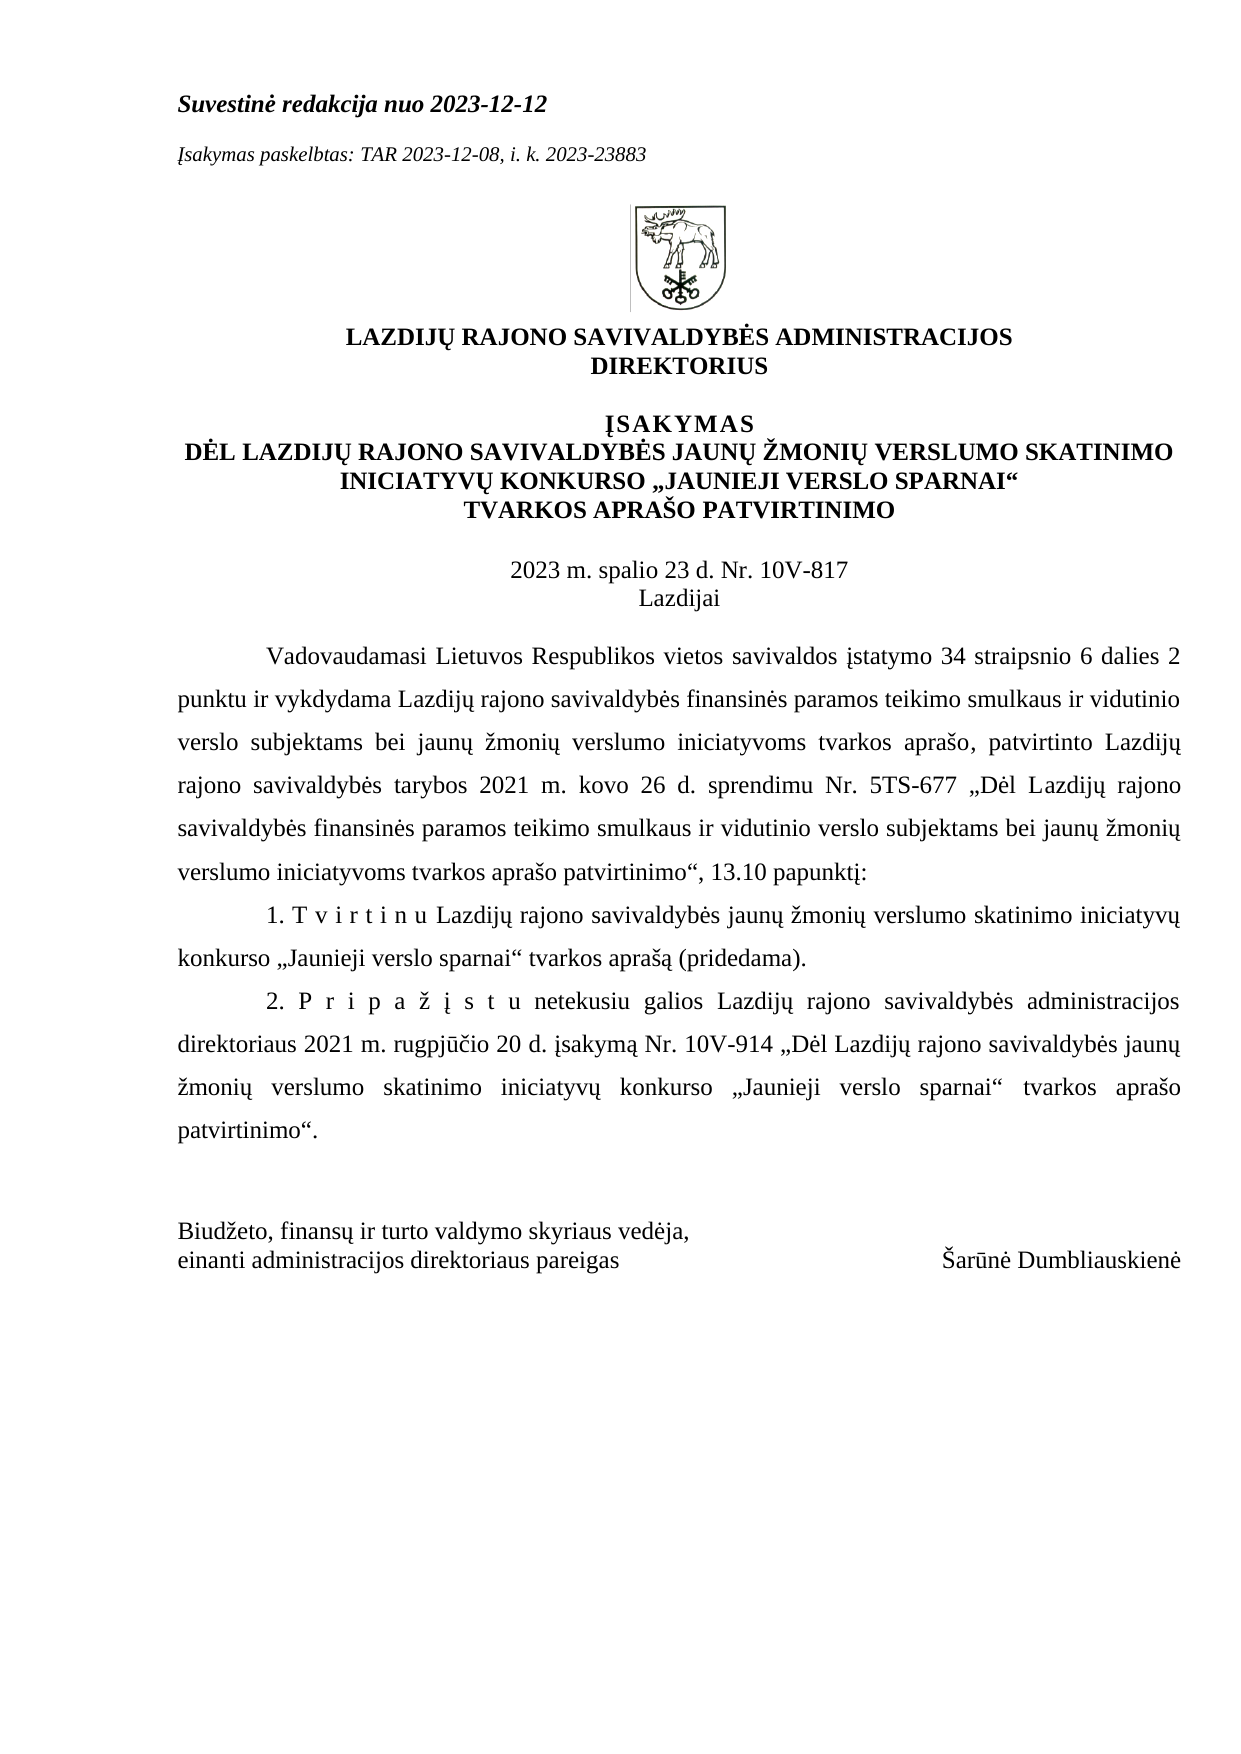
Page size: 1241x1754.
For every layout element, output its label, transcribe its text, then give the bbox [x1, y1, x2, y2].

text 2. P r i p a ž į s t u netekusiu galios Lazdijų rajono savivaldybės administracijos direktoriaus 2021 m. rugpjūčio 20 d. įsakymą Nr. 10V-914 „Dėl Lazdijų rajono savivaldybės jaunų žmonių verslumo skatinimo iniciatyvų konkurso „Jaunieji verslo sparnai“ tvarkos aprašo patvirtinimo“. [177, 986, 1181, 1144]
text Lazdijai [177, 583, 1181, 612]
text einanti administracijos direktoriaus pareigas Šarūnė Dumbliauskienė [177, 1245, 1181, 1273]
text DIREKTORIUS [177, 351, 1181, 380]
text 2023 m. spalio 23 d. Nr. 10V-817 [177, 555, 1181, 583]
text 1. T v i r t i n u Lazdijų rajono savivaldybės jaunų žmonių verslumo skatinimo iniciatyvų konkurso „Jaunieji verslo sparnai“ tvarkos aprašą (pridedama). [177, 900, 1181, 972]
text Suvestinė redakcija nuo 2023-12-12 [177, 89, 1181, 117]
text DĖL LAZDIJŲ RAJONO SAVIVALDYBĖS JAUNŲ ŽMONIŲ VERSLUMO SKATINIMO INICIATYVŲ KONKURSO „JAUNIEJI VERSLO SPARNAI“ [177, 437, 1181, 495]
text TVARKOS APRAŠO PATVIRTINIMO [177, 495, 1181, 524]
text Biudžeto, finansų ir turto valdymo skyriaus vedėja, [177, 1216, 1181, 1245]
text Įsakymas paskelbtas: TAR 2023-12-08, i. k. 2023-23883 [177, 141, 1181, 166]
text LAZDIJŲ RAJONO SAVIVALDYBĖS ADMINISTRACIJOS [177, 322, 1181, 351]
text įsakymas [177, 409, 1181, 437]
text Vadovaudamasi Lietuvos Respublikos vietos savivaldos įstatymo 34 straipsnio 6 dalies 2 punktu ir vykdydama Lazdijų rajono savivaldybės finansinės paramos teikimo smulkaus ir vidutinio verslo subjektams bei jaunų žmonių verslumo iniciatyvoms tvarkos aprašo, patvirtinto Lazdijų rajono savivaldybės tarybos 2021 m. kovo 26 d. sprendimu Nr. 5TS-677 „Dėl Lazdijų rajono savivaldybės finansinės paramos teikimo smulkaus ir vidutinio verslo subjektams bei jaunų žmonių verslumo iniciatyvoms tvarkos aprašo patvirtinimo“, 13.10 papunktį: [177, 641, 1181, 885]
